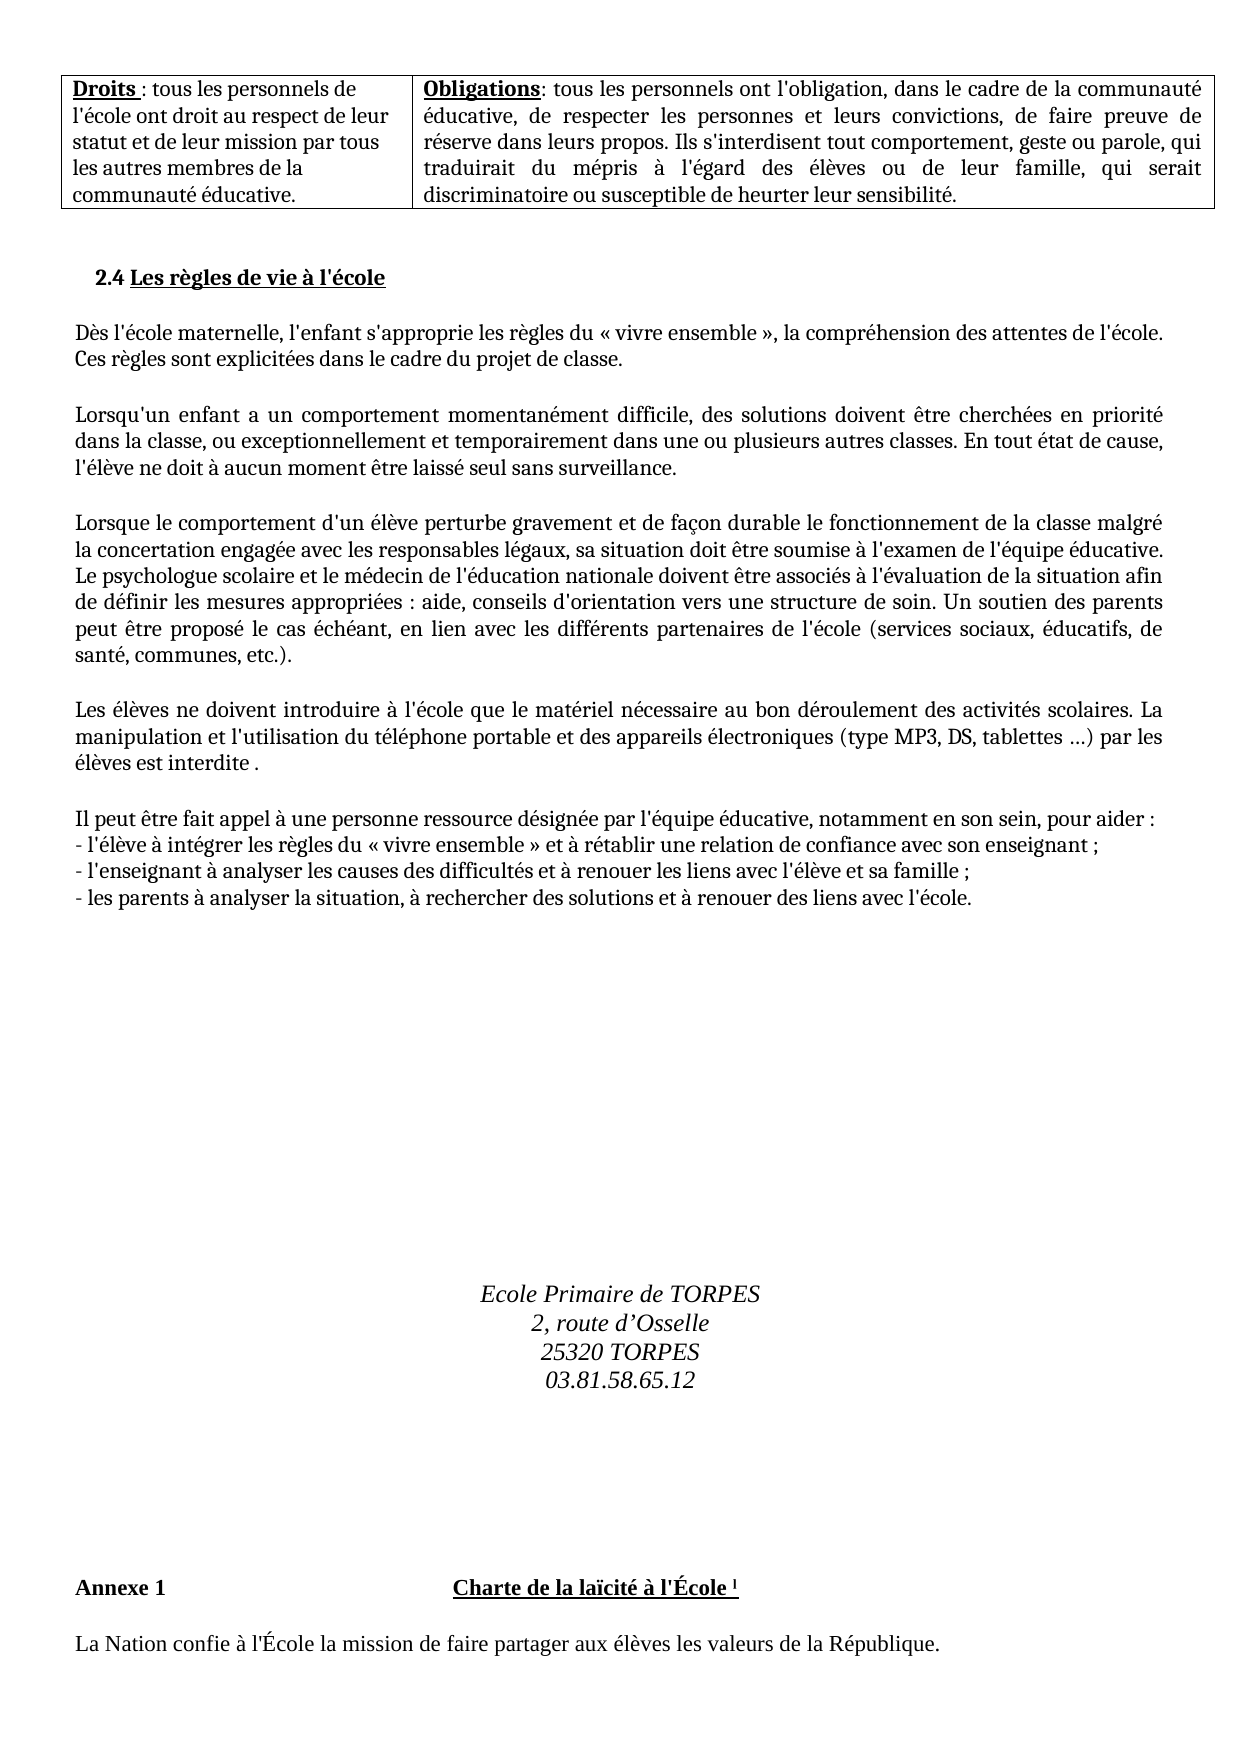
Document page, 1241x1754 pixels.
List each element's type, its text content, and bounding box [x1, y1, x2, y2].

text 25320 TORPES [75, 1337, 1165, 1366]
table_header Obligations: tous les personnels ont l'obligation, dans le cadre de la communauté éducative, de respecter les personnes et leurs convictions, de faire preuve de réserve dans leurs propos. Ils s'interdisent tout comportement, geste ou parole, qui traduirait du mépris à l'égard des élèves ou de leur famille, qui serait discriminatoire ou susceptible de heurter leur sensibilité. [413, 76, 1214, 208]
text - les parents à analyser la situation, à rechercher des solutions et à renouer des liens avec l'école. [75, 884, 1165, 911]
text Lorsqu'un enfant a un comportement momentanément difficile, des solutions doivent être cherchées en priorité dans la classe, ou exceptionnellement et temporairement dans une ou plusieurs autres classes. En tout état de cause, l'élève ne doit à aucun moment être laissé seul sans surveillance. [75, 402, 1165, 481]
text Annexe 1 Charte de la laïcité à l'École ˡ [75, 1574, 1165, 1601]
table_header Droits : tous les personnels de l'école ont droit au respect de leur statut et de leur mission par tous les autres membres de la communauté éducative. [62, 76, 412, 208]
text 2.4 Les règles de vie à l'école [75, 264, 1165, 291]
text La Nation confie à l'École la mission de faire partager aux élèves les valeurs de la République. [75, 1630, 1165, 1656]
text - l'enseignant à analyser les causes des difficultés et à renouer les liens avec l'élève et sa famille ; [75, 858, 1165, 884]
text Ecole Primaire de TORPES [75, 1279, 1165, 1308]
text Lorsque le comportement d'un élève perturbe gravement et de façon durable le fonctionnement de la classe malgré la concertation engagée avec les responsables légaux, sa situation doit être soumise à l'examen de l'équipe éducative. Le psychologue scolaire et le médecin de l'éducation nationale doivent être associés à l'évaluation de la situation afin de définir les mesures appropriées : aide, conseils d'orientation vers une structure de soin. Un soutien des parents peut être proposé le cas échéant, en lien avec les différents partenaires de l'école (services sociaux, éducatifs, de santé, communes, etc.). [75, 510, 1165, 668]
text Dès l'école maternelle, l'enfant s'approprie les règles du « vivre ensemble », la compréhension des attentes de l'école. Ces règles sont explicitées dans le cadre du projet de classe. [75, 320, 1165, 373]
text Il peut être fait appel à une personne ressource désignée par l'équipe éducative, notamment en son sein, pour aider : [75, 806, 1165, 832]
text - l'élève à intégrer les règles du « vivre ensemble » et à rétablir une relation de confiance avec son enseignant ; [75, 832, 1165, 858]
text 2, route d’Osselle [75, 1308, 1165, 1337]
text Les élèves ne doivent introduire à l'école que le matériel nécessaire au bon déroulement des activités scolaires. La manipulation et l'utilisation du téléphone portable et des appareils électroniques (type MP3, DS, tablettes …) par les élèves est interdite . [75, 697, 1165, 776]
text 03.81.58.65.12 [75, 1366, 1165, 1394]
